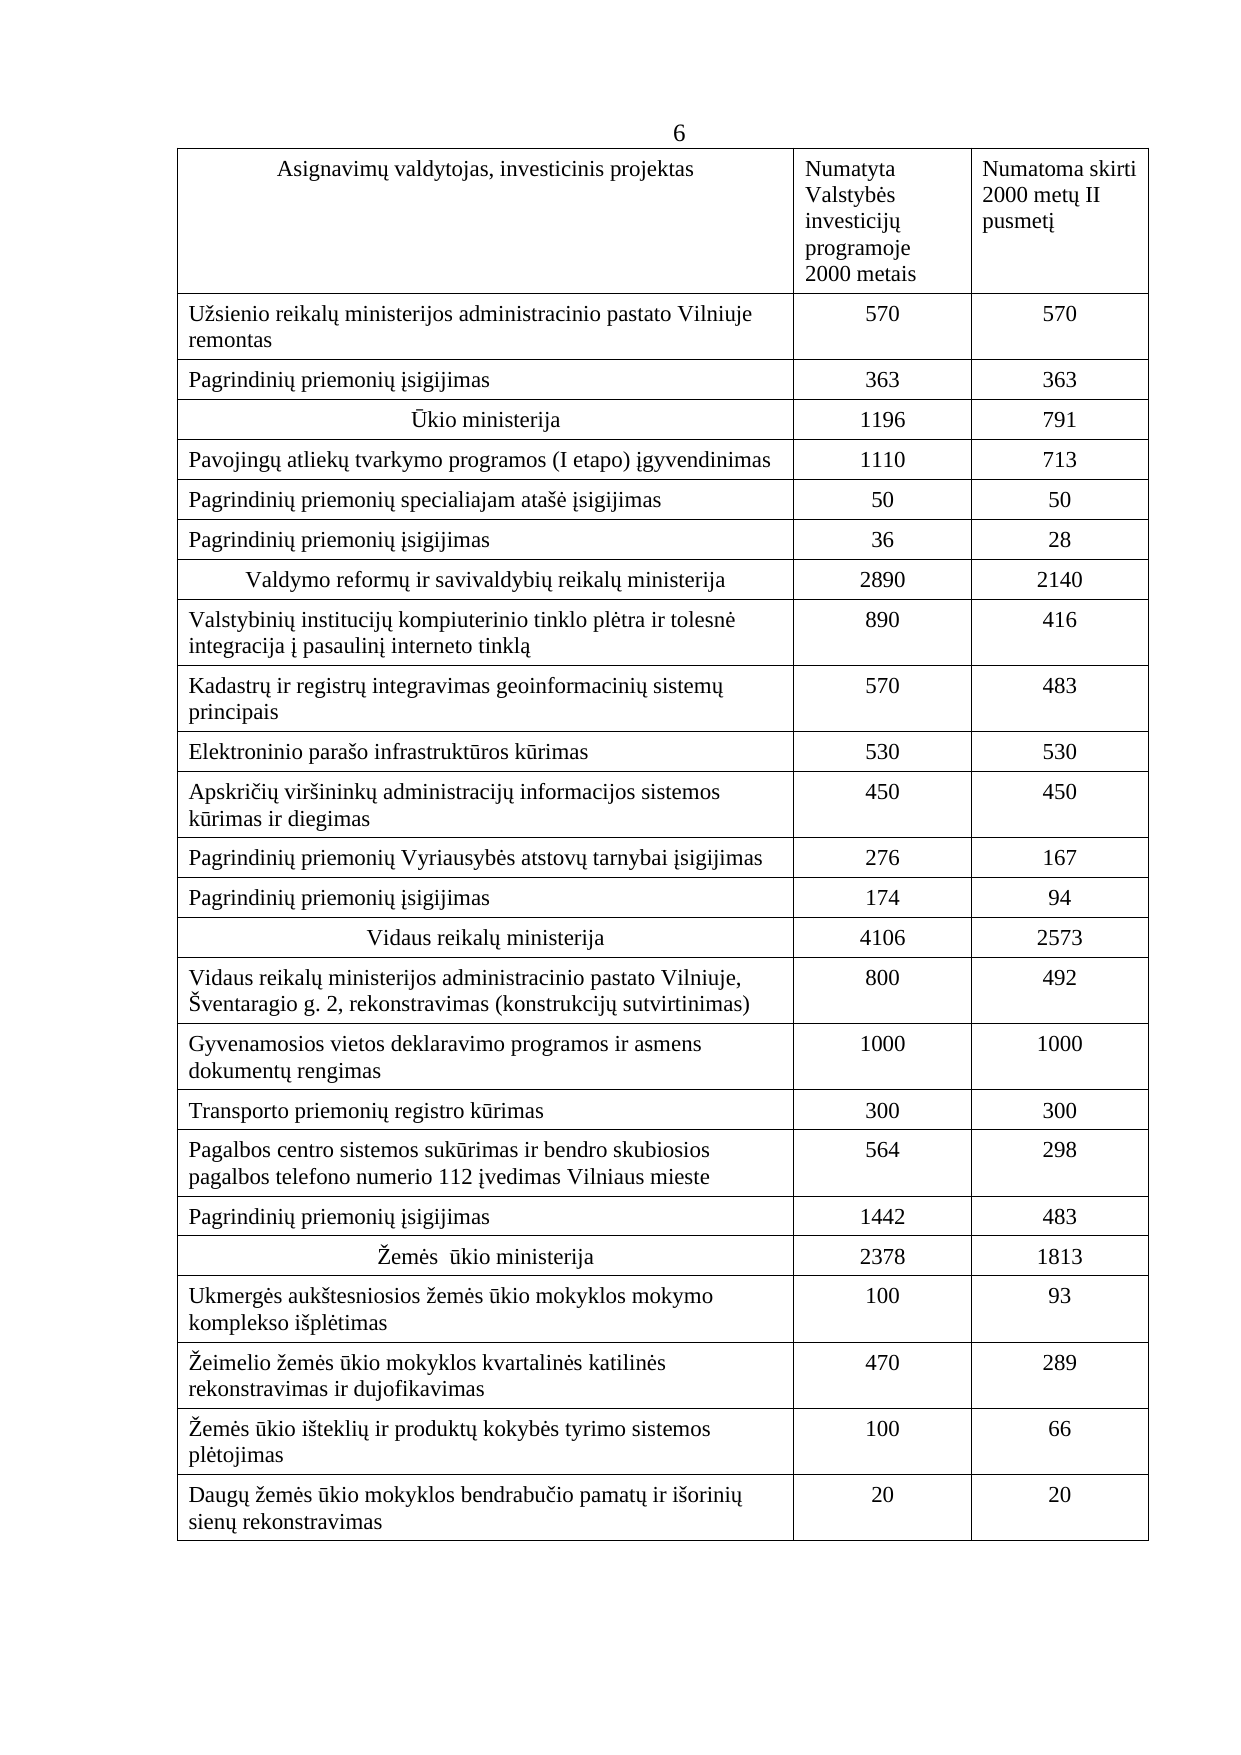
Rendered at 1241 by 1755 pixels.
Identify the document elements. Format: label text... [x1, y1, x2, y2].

table_cell Valstybinių institucijų kompiuterinio tinklo plėtra ir tolesnė integracija į pasaulinį interneto tinklą [178, 600, 793, 665]
table_cell 791 [972, 400, 1148, 439]
table_header Asignavimų valdytojas, investicinis projektas [178, 149, 793, 293]
table_cell 363 [972, 360, 1148, 399]
table_cell Kadastrų ir registrų integravimas geoinformacinių sistemų principais [178, 666, 793, 731]
table_cell Užsienio reikalų ministerijos administracinio pastato Vilniuje remontas [178, 294, 793, 359]
table_cell 363 [794, 360, 971, 399]
table_cell 276 [794, 838, 971, 877]
table_cell Pagrindinių priemonių specialiajam atašė įsigijimas [178, 480, 793, 519]
table_cell 20 [972, 1475, 1148, 1540]
table_cell Žemės ūkio ministerija [178, 1236, 793, 1275]
table_cell 1442 [794, 1197, 971, 1235]
table_cell 94 [972, 878, 1148, 917]
table_cell Transporto priemonių registro kūrimas [178, 1090, 793, 1129]
table_cell 174 [794, 878, 971, 917]
table_cell 483 [972, 1197, 1148, 1235]
table_cell 50 [794, 480, 971, 519]
table_cell 1196 [794, 400, 971, 439]
table_cell 289 [972, 1343, 1148, 1408]
table_cell Valdymo reformų ir savivaldybių reikalų ministerija [178, 560, 793, 598]
table_cell 570 [794, 666, 971, 731]
table_cell 450 [794, 772, 971, 837]
table_cell 470 [794, 1343, 971, 1408]
table_cell 1000 [794, 1024, 971, 1089]
table_cell 2378 [794, 1236, 971, 1275]
table_cell 570 [794, 294, 971, 359]
table_cell 800 [794, 958, 971, 1023]
table_cell 530 [794, 732, 971, 771]
table_cell Gyvenamosios vietos deklaravimo programos ir asmens dokumentų rengimas [178, 1024, 793, 1089]
table_cell Pagalbos centro sistemos sukūrimas ir bendro skubiosios pagalbos telefono numerio 112 įvedimas Vilniaus mieste [178, 1130, 793, 1196]
table_cell Vidaus reikalų ministerijos administracinio pastato Vilniuje, Šventaragio g. 2, rekonstravimas (konstrukcijų sutvirtinimas) [178, 958, 793, 1023]
table_cell 300 [972, 1090, 1148, 1129]
table_cell Daugų žemės ūkio mokyklos bendrabučio pamatų ir išorinių sienų rekonstravimas [178, 1475, 793, 1540]
table_cell 28 [972, 520, 1148, 559]
table_cell 20 [794, 1475, 971, 1540]
table_cell 100 [794, 1276, 971, 1342]
table_cell 1110 [794, 440, 971, 479]
table_cell Pagrindinių priemonių įsigijimas [178, 878, 793, 917]
table_cell 36 [794, 520, 971, 559]
table_cell 300 [794, 1090, 971, 1129]
table_header Numatyta Valstybės investicijų programoje 2000 metais [794, 149, 971, 293]
table_cell Žemės ūkio išteklių ir produktų kokybės tyrimo sistemos plėtojimas [178, 1409, 793, 1474]
table_cell Ukmergės aukštesniosios žemės ūkio mokyklos mokymo komplekso išplėtimas [178, 1276, 793, 1342]
table_cell 93 [972, 1276, 1148, 1342]
table_cell 713 [972, 440, 1148, 479]
table_cell 50 [972, 480, 1148, 519]
table_cell Ūkio ministerija [178, 400, 793, 439]
table_cell 167 [972, 838, 1148, 877]
table_cell 416 [972, 600, 1148, 665]
table_cell 450 [972, 772, 1148, 837]
table_cell Elektroninio parašo infrastruktūros kūrimas [178, 732, 793, 771]
table_cell Pavojingų atliekų tvarkymo programos (I etapo) įgyvendinimas [178, 440, 793, 479]
table_cell 1813 [972, 1236, 1148, 1275]
table_cell Pagrindinių priemonių įsigijimas [178, 520, 793, 559]
table_cell 530 [972, 732, 1148, 771]
table_cell 66 [972, 1409, 1148, 1474]
table_cell 483 [972, 666, 1148, 731]
table_cell 890 [794, 600, 971, 665]
table_cell Pagrindinių priemonių Vyriausybės atstovų tarnybai įsigijimas [178, 838, 793, 877]
table_cell Žeimelio žemės ūkio mokyklos kvartalinės katilinės rekonstravimas ir dujofikavimas [178, 1343, 793, 1408]
table_cell 298 [972, 1130, 1148, 1196]
table_cell Apskričių viršininkų administracijų informacijos sistemos kūrimas ir diegimas [178, 772, 793, 837]
table_cell 4106 [794, 918, 971, 957]
table_header Numatoma skirti 2000 metų II pusmetį [972, 149, 1148, 293]
table_cell Pagrindinių priemonių įsigijimas [178, 1197, 793, 1235]
table_cell 570 [972, 294, 1148, 359]
table_cell 2573 [972, 918, 1148, 957]
table_cell 1000 [972, 1024, 1148, 1089]
table_cell 2890 [794, 560, 971, 598]
table_cell Vidaus reikalų ministerija [178, 918, 793, 957]
table_cell 492 [972, 958, 1148, 1023]
table_cell 2140 [972, 560, 1148, 598]
table_cell 100 [794, 1409, 971, 1474]
table_cell 564 [794, 1130, 971, 1196]
table_cell Pagrindinių priemonių įsigijimas [178, 360, 793, 399]
